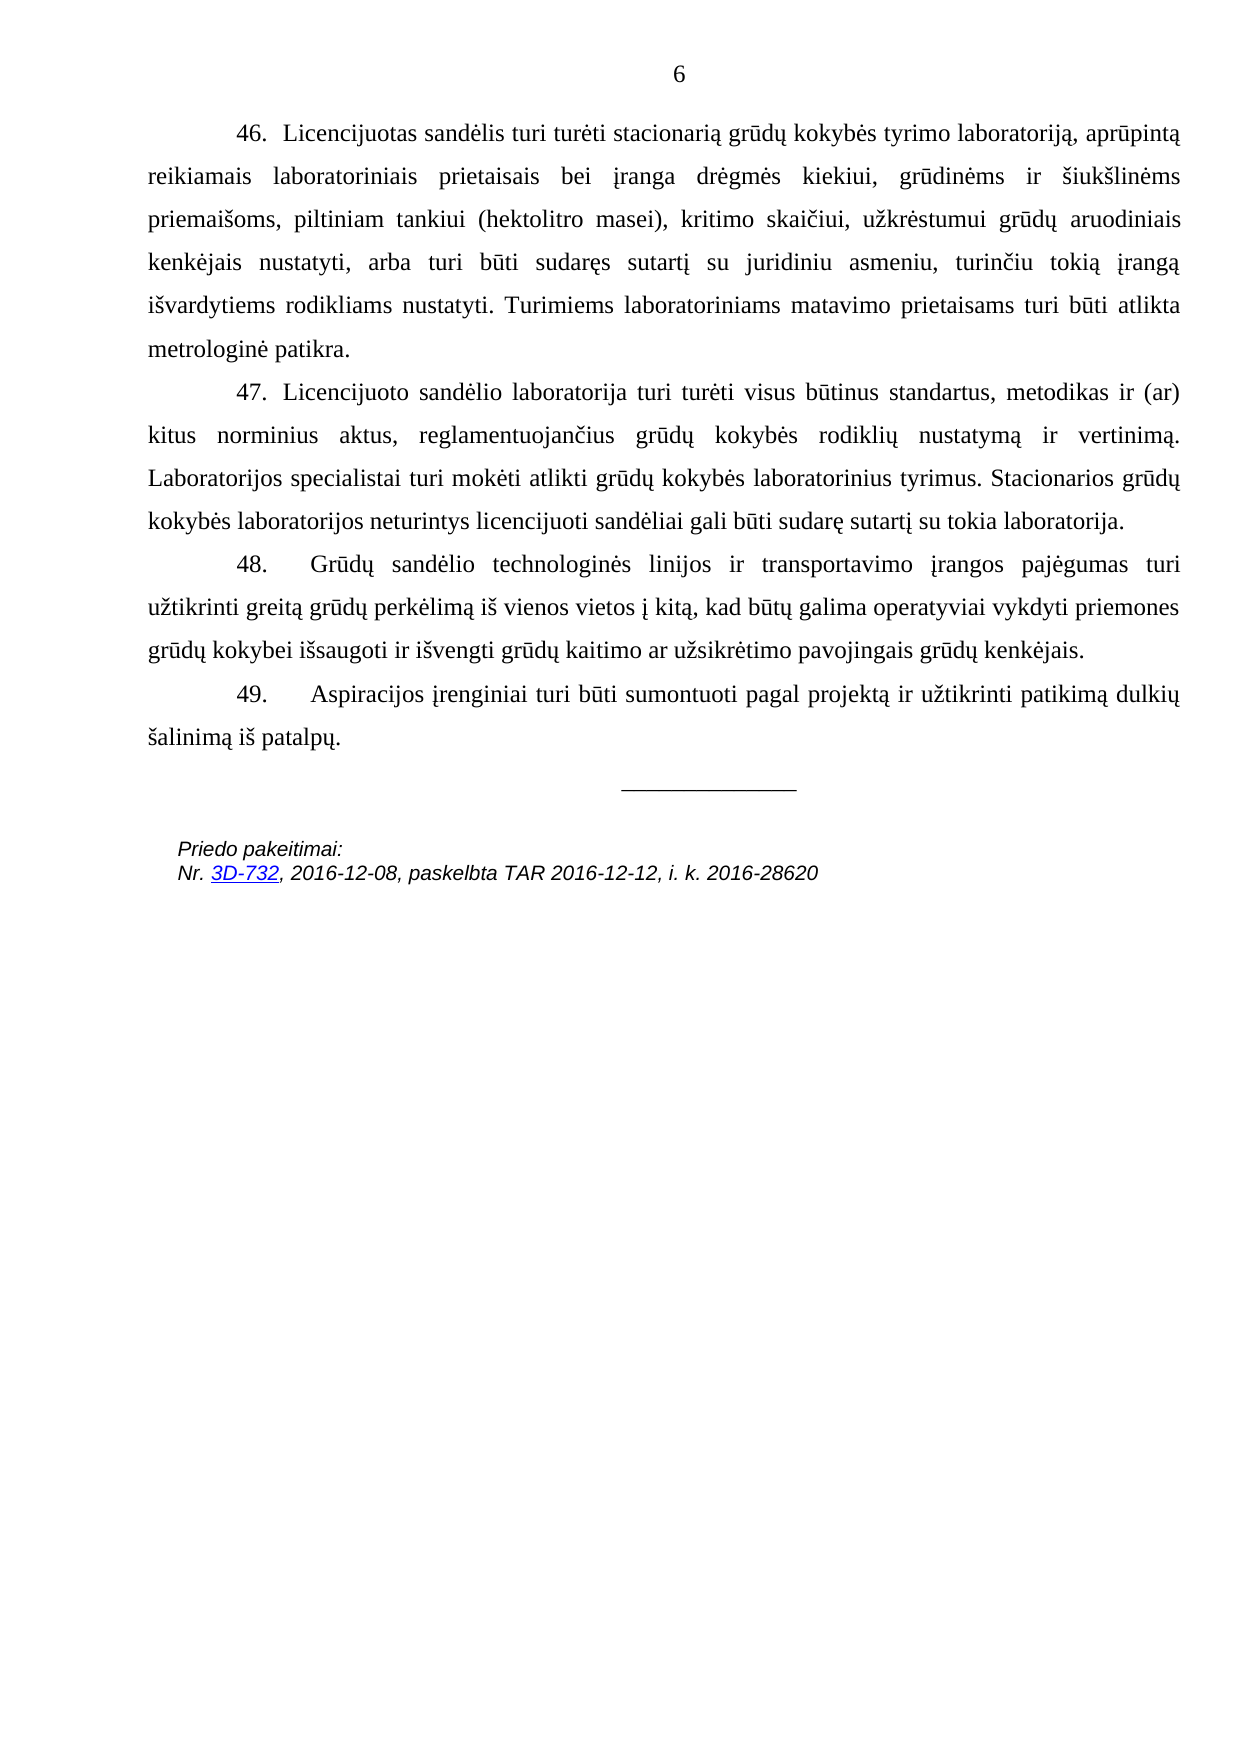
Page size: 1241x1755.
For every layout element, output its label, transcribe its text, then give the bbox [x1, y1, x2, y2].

text ______________ [236, 765, 1181, 794]
text 46. Licencijuotas sandėlis turi turėti stacionarią grūdų kokybės tyrimo laboratoriją, aprūpintą reikiamais laboratoriniais prietaisais bei įranga drėgmės kiekiui, grūdinėms ir šiukšlinėms priemaišoms, piltiniam tankiui (hektolitro masei), kritimo skaičiui, užkrėstumui grūdų aruodiniais kenkėjais nustatyti, arba turi būti sudaręs sutartį su juridiniu asmeniu, turinčiu tokią įrangą išvardytiems rodikliams nustatyti. Turimiems laboratoriniams matavimo prietaisams turi būti atlikta metrologinė patikra. [148, 118, 1181, 362]
text Nr. 3D-732, 2016-12-08, paskelbta TAR 2016-12-12, i. k. 2016-28620 [177, 861, 1181, 885]
text Priedo pakeitimai: [177, 837, 1181, 861]
text 47. Licencijuoto sandėlio laboratorija turi turėti visus būtinus standartus, metodikas ir (ar) kitus norminius aktus, reglamentuojančius grūdų kokybės rodiklių nustatymą ir vertinimą. Laboratorijos specialistai turi mokėti atlikti grūdų kokybės laboratorinius tyrimus. Stacionarios grūdų kokybės laboratorijos neturintys licencijuoti sandėliai gali būti sudarę sutartį su tokia laboratorija. [148, 377, 1181, 535]
text 49. Aspiracijos įrenginiai turi būti sumontuoti pagal projektą ir užtikrinti patikimą dulkių šalinimą iš patalpų. [148, 679, 1181, 751]
text 48. Grūdų sandėlio technologinės linijos ir transportavimo įrangos pajėgumas turi užtikrinti greitą grūdų perkėlimą iš vienos vietos į kitą, kad būtų galima operatyviai vykdyti priemones grūdų kokybei išsaugoti ir išvengti grūdų kaitimo ar užsikrėtimo pavojingais grūdų kenkėjais. [148, 549, 1181, 664]
